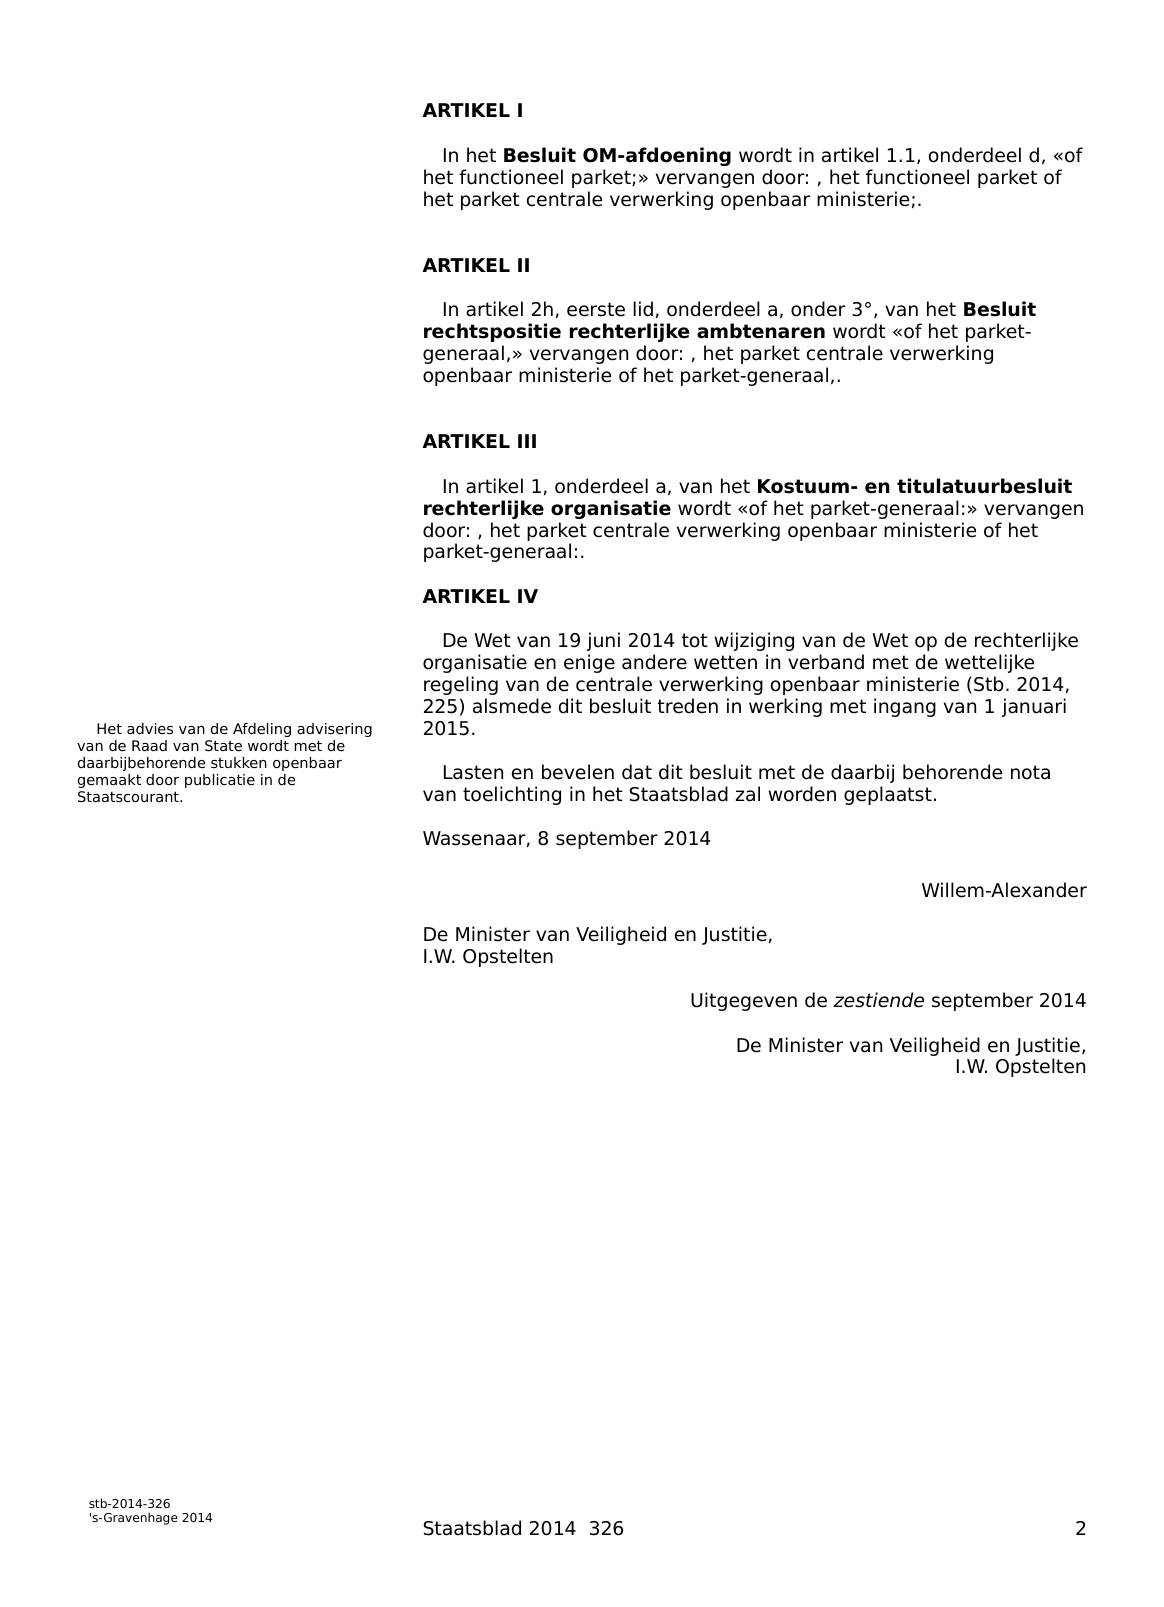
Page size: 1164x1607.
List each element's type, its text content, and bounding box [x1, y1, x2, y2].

text In het Besluit OM-afdoening wordt in artikel 1.1, onderdeel d, «of het functioneel parket;» vervangen door: , het functioneel parket of het parket centrale verwerking openbaar ministerie;. [422, 144, 1087, 211]
subtitle ARTIKEL II [422, 255, 1087, 277]
text Willem-Alexander [422, 880, 1087, 902]
subtitle ARTIKEL IV [422, 586, 1087, 608]
text De Wet van 19 juni 2014 tot wijziging van de Wet op de rechterlijke organisatie en enige andere wetten in verband met de wettelijke regeling van de centrale verwerking openbaar ministerie (Stb. 2014, 225) alsmede dit besluit treden in werking met ingang van 1 januari 2015. [422, 630, 1087, 740]
subtitle ARTIKEL III [422, 431, 1087, 453]
text Wassenaar, 8 september 2014 [422, 828, 1087, 850]
text stb-2014-326 [88, 1497, 323, 1511]
text Uitgegeven de zestiende september 2014 [422, 990, 1087, 1012]
subtitle ARTIKEL I [422, 100, 1087, 122]
text De Minister van Veiligheid en Justitie, I.W. Opstelten [422, 1034, 1087, 1078]
text In artikel 2h, eerste lid, onderdeel a, onder 3°, van het Besluit rechtspositie rechterlijke ambtenaren wordt «of het parket-generaal,» vervangen door: , het parket centrale verwerking openbaar ministerie of het parket-generaal,. [422, 299, 1087, 387]
text Het advies van de Afdeling advisering van de Raad van State wordt met de daarbijbehorende stukken openbaar gemaakt door publicatie in de Staatscourant. [77, 721, 396, 806]
text In artikel 1, onderdeel a, van het Kostuum- en titulatuurbesluit rechterlijke organisatie wordt «of het parket-generaal:» vervangen door: , het parket centrale verwerking openbaar ministerie of het parket-generaal:. [422, 476, 1087, 563]
text 's-Gravenhage 2014 [88, 1511, 323, 1525]
text De Minister van Veiligheid en Justitie, I.W. Opstelten [422, 924, 1087, 968]
text Lasten en bevelen dat dit besluit met de daarbij behorende nota van toelichting in het Staatsblad zal worden geplaatst. [422, 762, 1087, 806]
